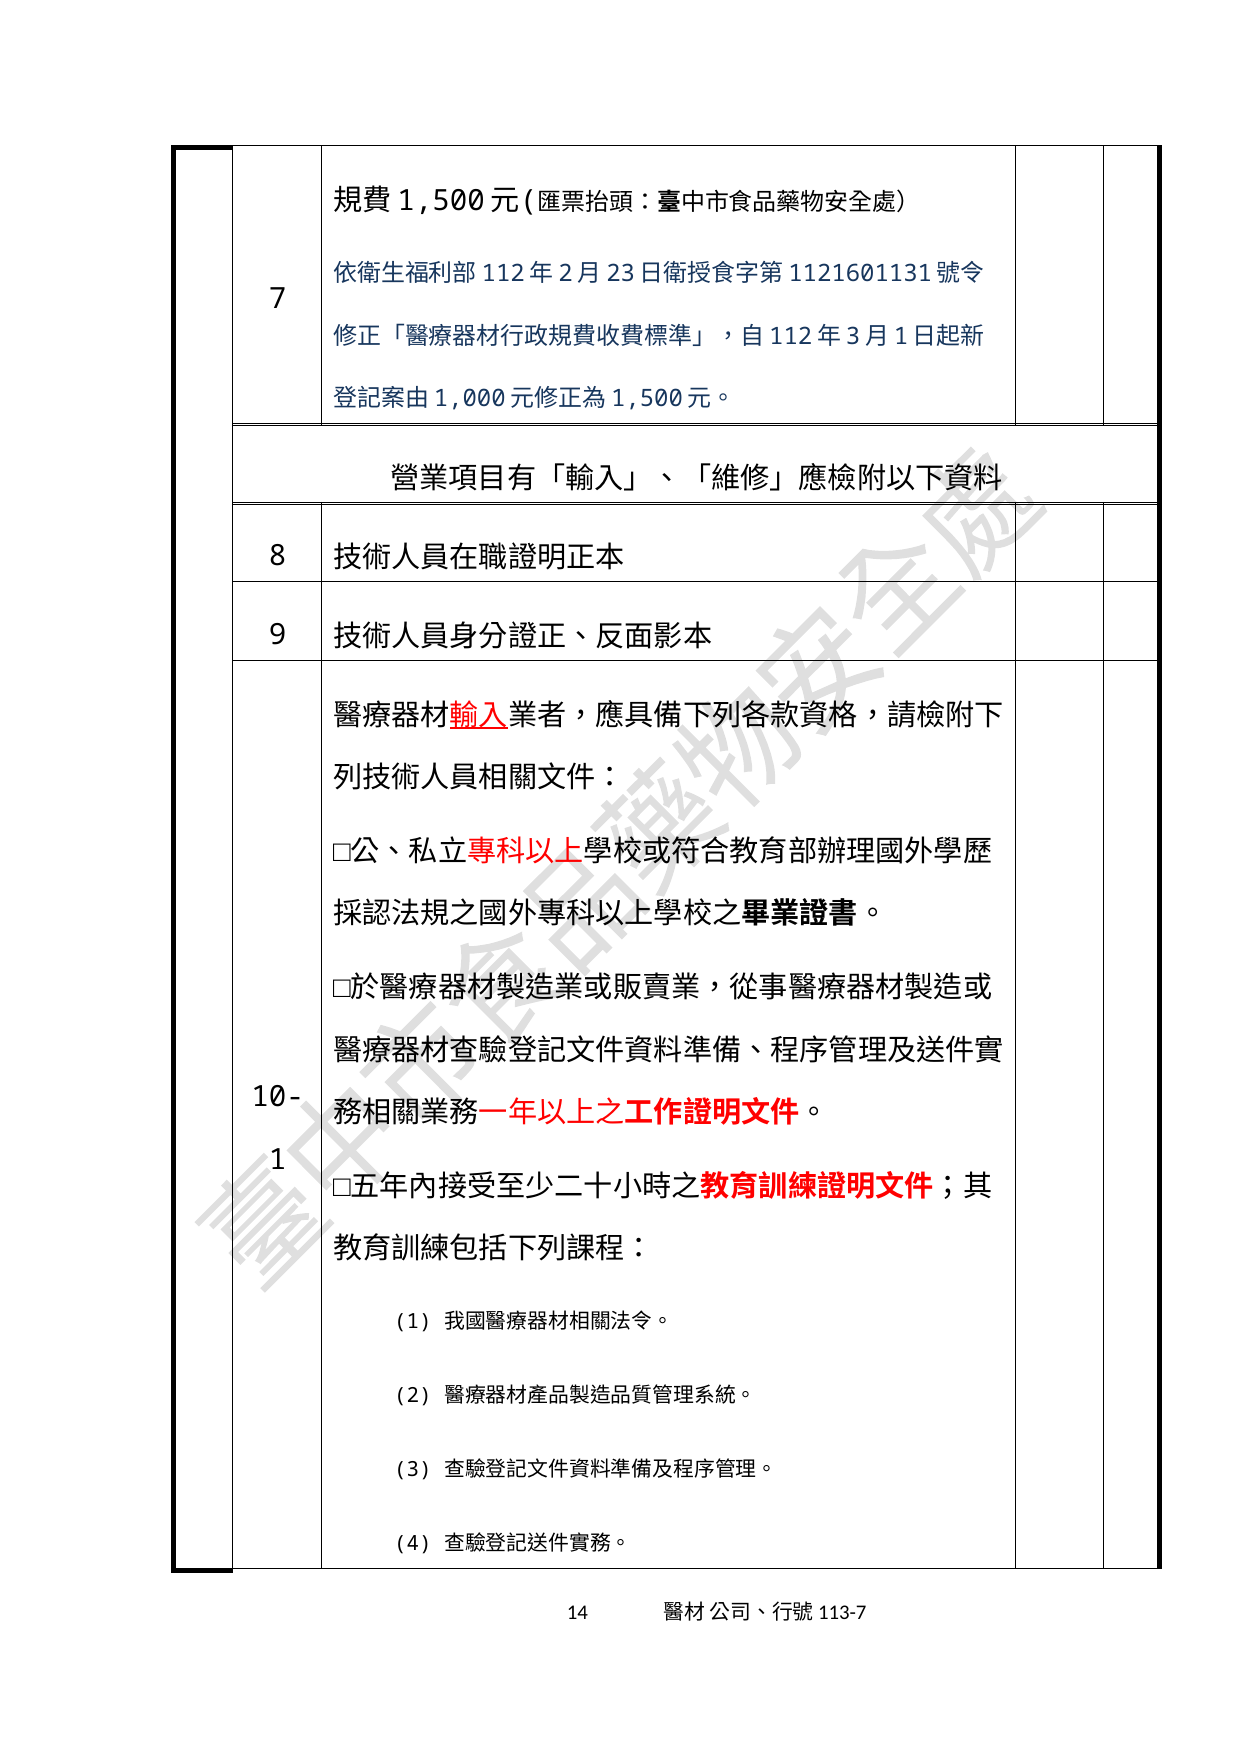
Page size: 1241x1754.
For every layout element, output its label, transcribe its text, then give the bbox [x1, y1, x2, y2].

table_cell 醫療器材輸入業者，應具備下列各款資格，請檢附下列技術人員相關文件： □公、私立專科以上學校或符合教育部辦理國外學歷採認法規之國外專科以上學校之畢業證書。 □於醫療器材製造業或販賣業，從事醫療器材製造或醫療器材查驗登記文件資料準備、程序管理及送件實務相關業務一年以上之工作證明文件。 □五年內接受至少二十小時之教育訓練證明文件；其教育訓練包括下列課程： 我國醫療器材相關法令。 醫療器材產品製造品質管理系統。 查驗登記文件資料準備及程序管理。 查驗登記送件實務。 醫療器材產品上市後管理。 [322, 661, 1015, 1567]
table_cell [1016, 505, 1103, 581]
table_cell [1104, 582, 1157, 660]
table_cell [1104, 661, 1157, 1567]
table_cell 9 [233, 582, 321, 660]
table_cell 規費1,500元(匯票抬頭：臺中市食品藥物安全處） 依衛生福利部112年2月23日衛授食字第1121601131號令修正「醫療器材行政規費收費標準」，自112年3月1日起新登記案由1,000元修正為1,500元。 [322, 146, 1015, 423]
table_cell 7 [233, 146, 321, 423]
table_cell [934, 505, 1015, 550]
table_cell [176, 150, 232, 1567]
table_cell 技術人員身分證正、反面影本 [322, 582, 1015, 660]
table_cell [1104, 146, 1157, 423]
table_cell 營業項目有「輸入」、「維修」應檢附以下資料 [233, 426, 1157, 502]
table_cell 10-1 [233, 661, 321, 1567]
table_cell [1016, 505, 1042, 530]
table_cell [1016, 146, 1103, 423]
table_cell [1016, 661, 1103, 1567]
table_cell [1016, 582, 1103, 660]
table_cell [970, 543, 1015, 581]
table_cell 技術人員在職證明正本 [322, 505, 973, 581]
table_cell [1104, 505, 1157, 581]
table_cell 8 [233, 505, 321, 581]
